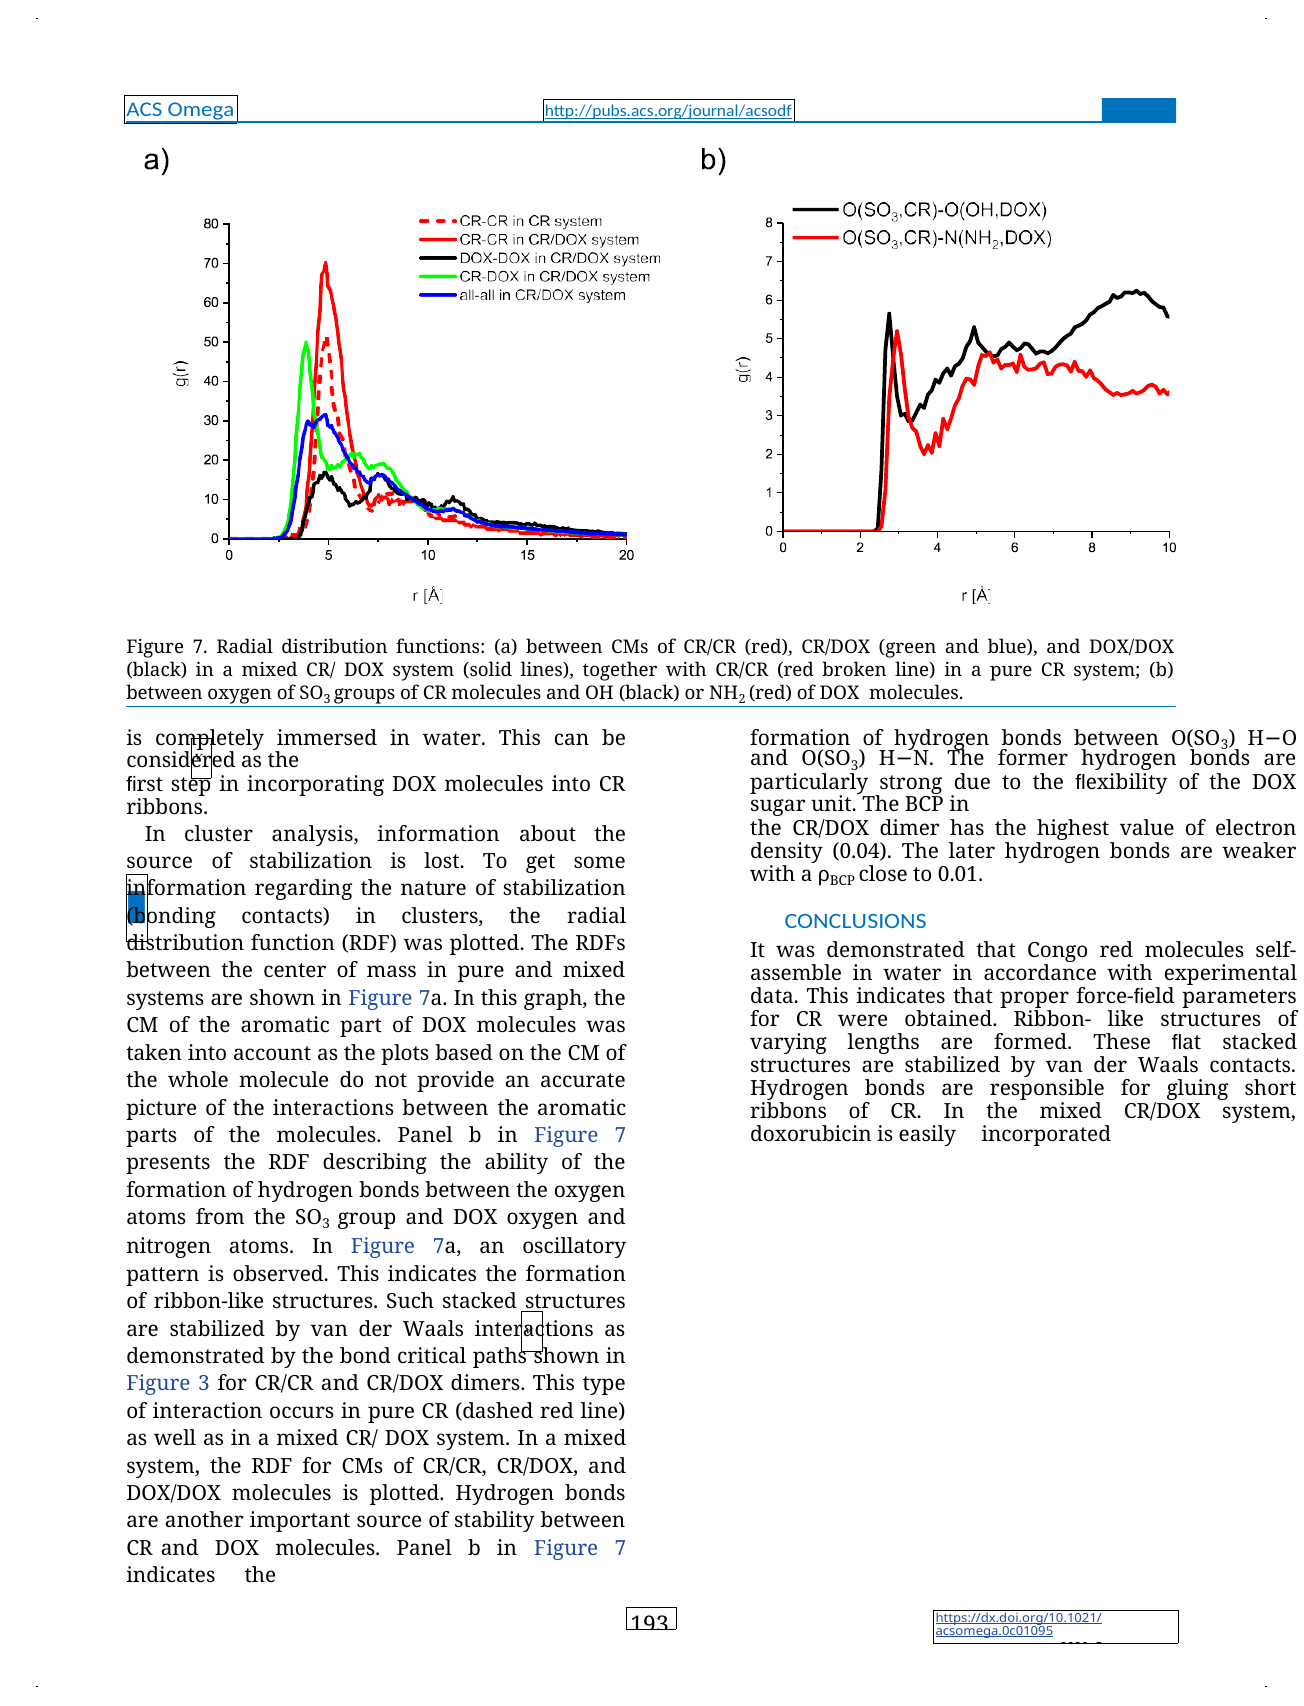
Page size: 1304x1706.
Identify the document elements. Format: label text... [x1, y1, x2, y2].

picture [735, 357, 751, 382]
text is completely immersed in water. This can be considered as the [126, 727, 626, 772]
text It was demonstrated that Congo red molecules self-assemble in water in accordance with experimental data. This indicates that proper force-ﬁeld parameters for CR were obtained. Ribbon- like structures of varying lengths are formed. These ﬂat stacked structures are stabilized by van der Waals contacts. Hydrogen bonds are responsible for gluing short ribbons of CR. In the mixed CR/DOX system, doxorubicin is easily incorporated [750, 939, 1297, 1146]
picture [229, 215, 660, 539]
picture [172, 361, 189, 386]
text the CR/DOX dimer has the highest value of electron density (0.04). The later hydrogen bonds are weaker with a ρBCP close to 0.01. [750, 817, 1297, 886]
text ﬁrst step in incorporating DOX molecules into CR ribbons. [126, 772, 626, 819]
picture [962, 586, 991, 604]
picture [790, 202, 1051, 249]
picture [413, 586, 443, 604]
text Figure 7. Radial distribution functions: (a) between CMs of CR/CR (red), CR/DOX (green and blue), and DOX/DOX (black) in a mixed CR/ DOX system (solid lines), together with CR/CR (red broken line) in a pure CR system; (b) between oxygen of SO3 groups of CR molecules and OH (black) or NH2 (red) of DOX molecules. [126, 634, 1176, 706]
text In cluster analysis, information about the source of stabilization is lost. To get some information regarding the nature of stabilization (bonding contacts) in clusters, the radial distribution function (RDF) was plotted. The RDFs between the center of mass in pure and mixed systems are shown in Figure 7a. In this graph, the CM of the aromatic part of DOX molecules was taken into account as the plots based on the CM of the whole molecule do not provide an accurate picture of the interactions between the aromatic parts of the molecules. Panel b in Figure 7 presents the RDF describing the ability of the formation of hydrogen bonds between the oxygen atoms from the SO3 group and DOX oxygen and nitrogen atoms. In Figure 7a, an oscillatory pattern is observed. This indicates the formation of ribbon-like structures. Such stacked structures are stabilized by van der Waals interactions as demonstrated by the bond critical paths shown in Figure 3 for CR/CR and CR/DOX dimers. This type of interaction occurs in pure CR (dashed red line) as well as in a mixed CR/ DOX system. In a mixed system, the RDF for CMs of CR/CR, CR/DOX, and DOX/DOX molecules is plotted. Hydrogen bonds are another important source of stability between CR and DOX molecules. Panel b in Figure 7 indicates the [126, 820, 626, 1589]
subtitle CONCLUSIONS [784, 907, 1297, 933]
text formation of hydrogen bonds between O(SO3) H−O and O(SO3) H−N. The former hydrogen bonds are particularly strong due to the ﬂexibility of the DOX sugar unit. The BCP in [750, 727, 1297, 817]
